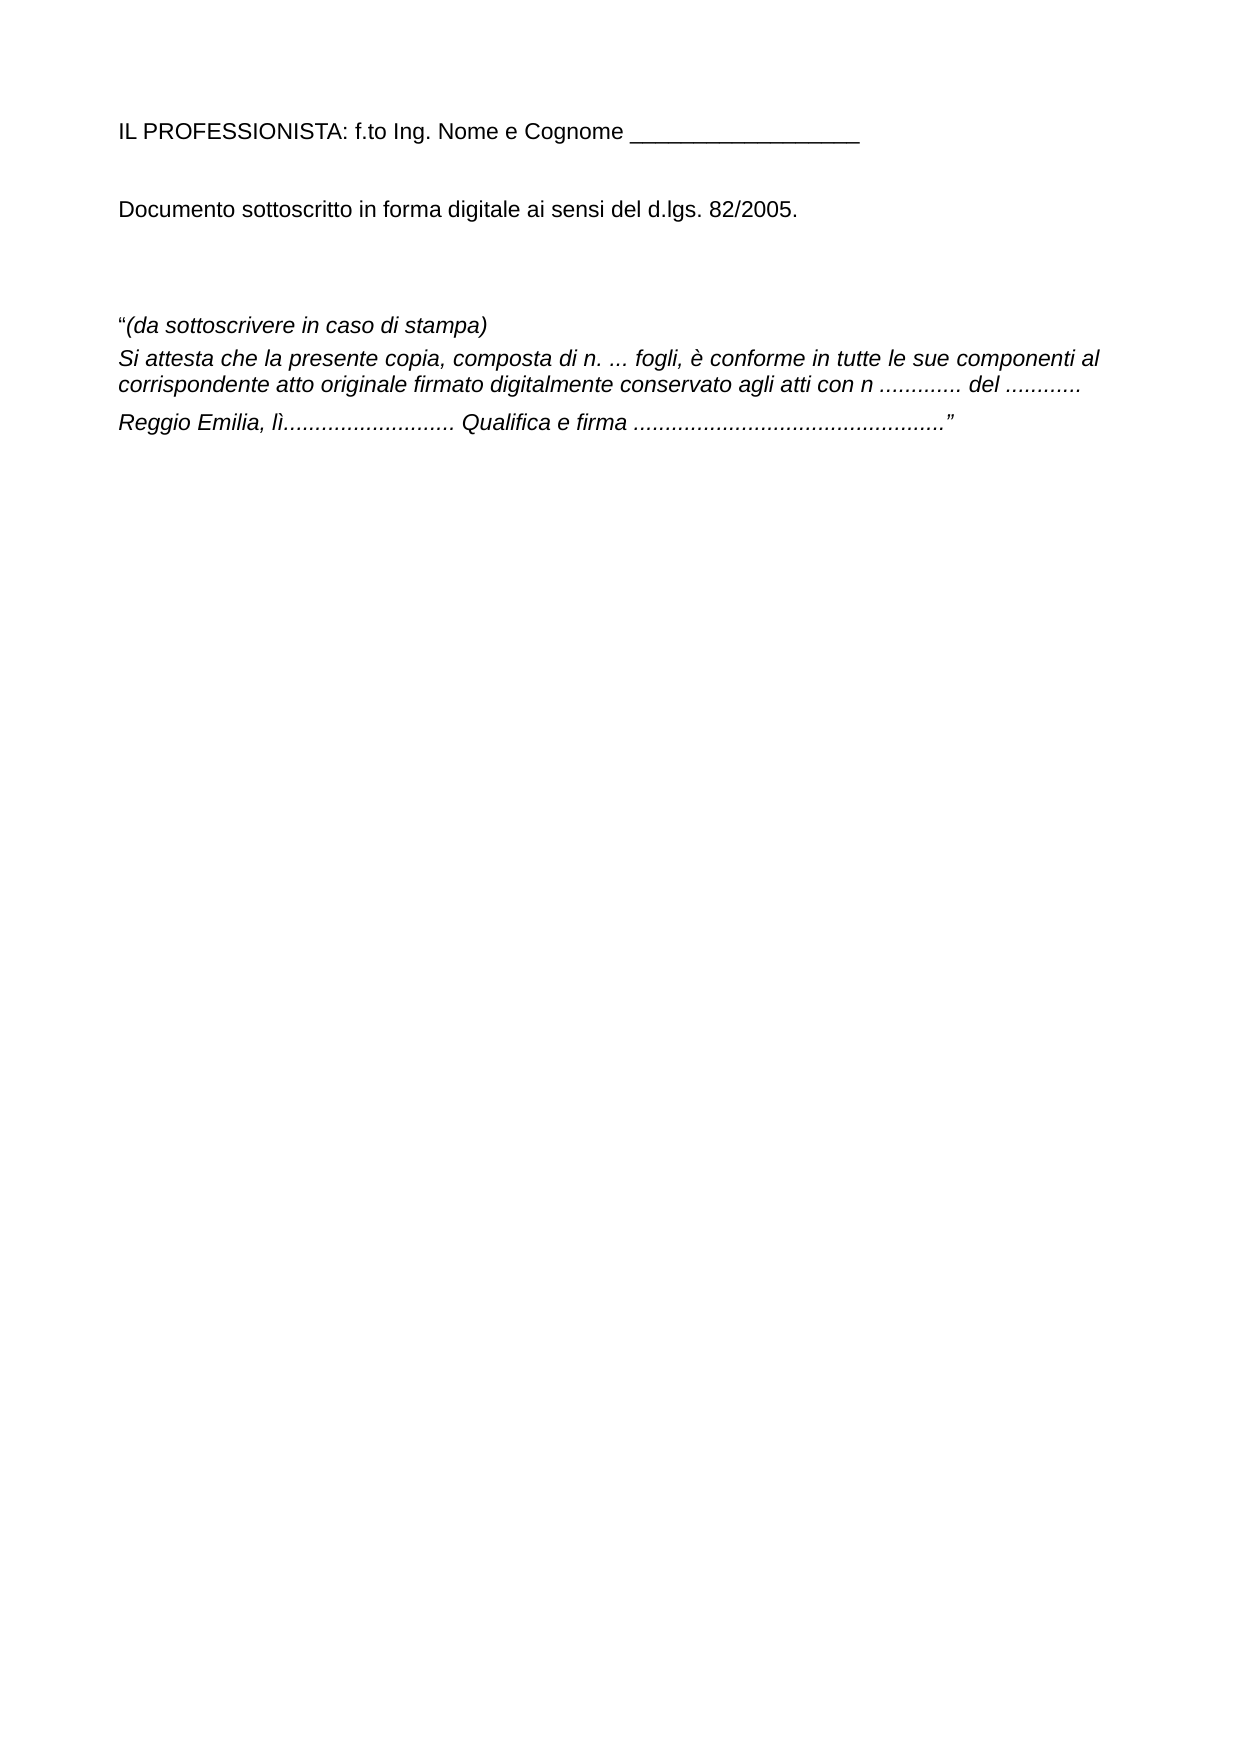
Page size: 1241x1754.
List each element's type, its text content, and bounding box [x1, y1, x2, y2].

text Reggio Emilia, lì........................... Qualifica e firma .................................................” [118, 409, 1104, 436]
text “(da sottoscrivere in caso di stampa) [118, 312, 1104, 339]
text Documento sottoscritto in forma digitale ai sensi del d.lgs. 82/2005. [118, 196, 1104, 222]
text Si attesta che la presente copia, composta di n. ... fogli, è conforme in tutte le sue componenti al corrispondente atto originale firmato digitalmente conservato agli atti con n ............. del ............ [118, 345, 1104, 397]
text IL PROFESSIONISTA: f.to Ing. Nome e Cognome __________________ [118, 118, 1122, 144]
